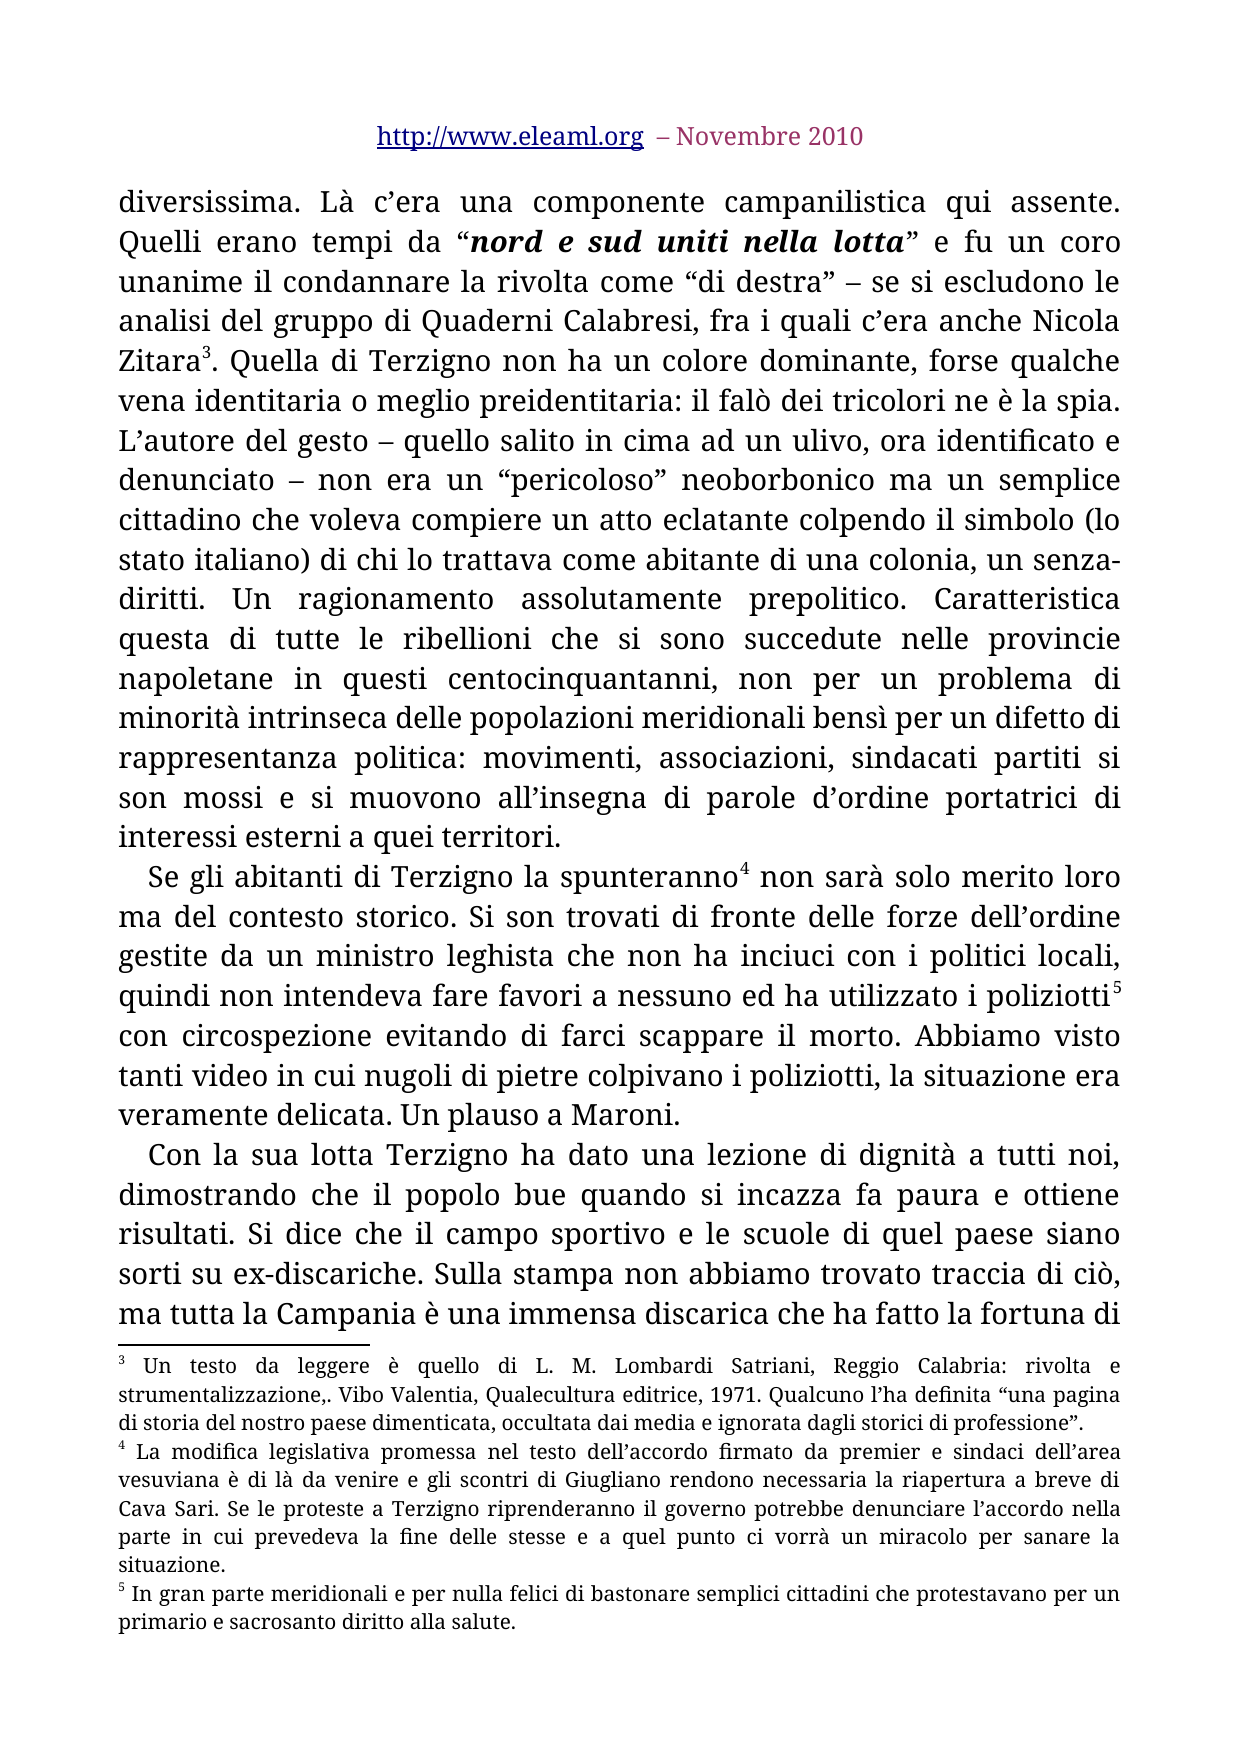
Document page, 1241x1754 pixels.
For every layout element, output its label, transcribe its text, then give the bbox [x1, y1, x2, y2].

text Con la sua lotta Terzigno ha dato una lezione di dignità a tutti noi, dimostrando che il popolo bue quando si incazza fa paura e ottiene risultati. Si dice che il campo sportivo e le scuole di quel paese siano sorti su ex-discariche. Sulla stampa non abbiamo trovato traccia di ciò, ma tutta la Campania è una immensa discarica che ha fatto la fortuna di [118, 1134, 1122, 1333]
text Se gli abitanti di Terzigno la spunteranno non sarà solo merito loro ma del contesto storico. Si son trovati di fronte delle forze dell’ordine gestite da un ministro leghista che non ha inciuci con i politici locali, quindi non intendeva fare favori a nessuno ed ha utilizzato i poliziotti con circospezione evitando di farci scappare il morto. Abbiamo visto tanti video in cui nugoli di pietre colpivano i poliziotti, la situazione era veramente delicata. Un plauso a Maroni. [118, 856, 1122, 1134]
text Un testo da leggere è quello di L. M. Lombardi Satriani, Reggio Calabria: rivolta e strumentalizzazione,. Vibo Valentia, Qualecultura editrice, 1971. Qualcuno l’ha definita “una pagina di storia del nostro paese dimenticata, occultata dai media e ignorata dagli storici di professione”. [118, 1351, 1122, 1437]
text In gran parte meridionali e per nulla felici di bastonare semplici cittadini che protestavano per un primario e sacrosanto diritto alla salute. [118, 1579, 1122, 1636]
text diversissima. Là c’era una componente campanilistica qui assente. Quelli erano tempi da “nord e sud uniti nella lotta” e fu un coro unanime il condannare la rivolta come “di destra” – se si escludono le analisi del gruppo di Quaderni Calabresi, fra i quali c’era anche Nicola Zitara. Quella di Terzigno non ha un colore dominante, forse qualche vena identitaria o meglio preidentitaria: il falò dei tricolori ne è la spia. L’autore del gesto – quello salito in cima ad un ulivo, ora identificato e denunciato – non era un “pericoloso” neoborbonico ma un semplice cittadino che voleva compiere un atto eclatante colpendo il simbolo (lo stato italiano) di chi lo trattava come abitante di una colonia, un senza-diritti. Un ragionamento assolutamente prepolitico. Caratteristica questa di tutte le ribellioni che si sono succedute nelle provincie napoletane in questi centocinquantanni, non per un problema di minorità intrinseca delle popolazioni meridionali bensì per un difetto di rappresentanza politica: movimenti, associazioni, sindacati partiti si son mossi e si muovono all’insegna di parole d’ordine portatrici di interessi esterni a quei territori. [118, 182, 1122, 856]
text La modifica legislativa promessa nel testo dell’accordo firmato da premier e sindaci dell’area vesuviana è di là da venire e gli scontri di Giugliano rendono necessaria la riapertura a breve di Cava Sari. Se le proteste a Terzigno riprenderanno il governo potrebbe denunciare l’accordo nella parte in cui prevedeva la fine delle stesse e a quel punto ci vorrà un miracolo per sanare la situazione. [118, 1437, 1122, 1579]
